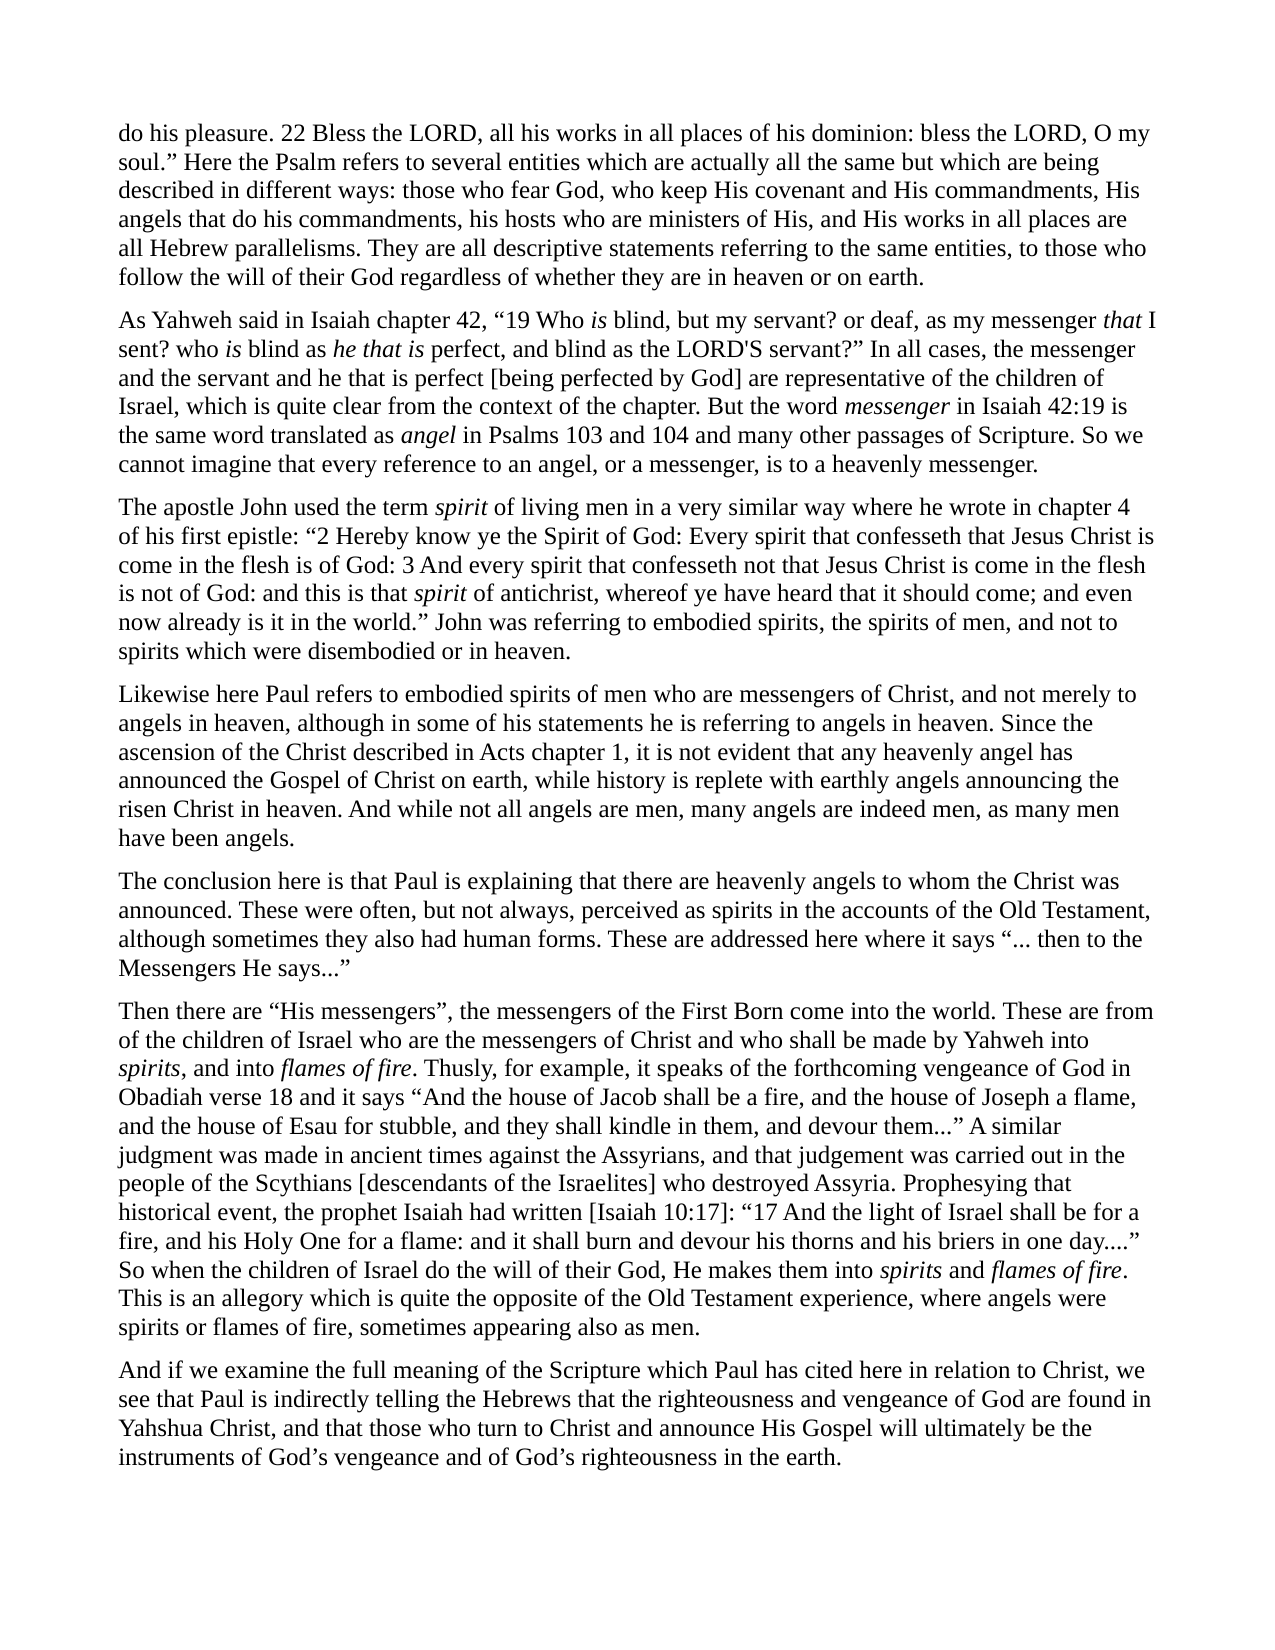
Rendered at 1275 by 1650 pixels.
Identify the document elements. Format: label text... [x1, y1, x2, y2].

text The apostle John used the term spirit of living men in a very similar way where he wrote in chapter 4 of his first epistle: “2 Hereby know ye the Spirit of God: Every spirit that confesseth that Jesus Christ is come in the flesh is of God: 3 And every spirit that confesseth not that Jesus Christ is come in the flesh is not of God: and this is that spirit of antichrist, whereof ye have heard that it should come; and even now already is it in the world.” John was referring to embodied spirits, the spirits of men, and not to spirits which were disembodied or in heaven. [118, 492, 1157, 665]
text The conclusion here is that Paul is explaining that there are heavenly angels to whom the Christ was announced. These were often, but not always, perceived as spirits in the accounts of the Old Testament, although sometimes they also had human forms. These are addressed here where it says “... then to the Messengers He says...” [118, 866, 1157, 981]
text Likewise here Paul refers to embodied spirits of men who are messengers of Christ, and not merely to angels in heaven, although in some of his statements he is referring to angels in heaven. Since the ascension of the Christ described in Acts chapter 1, it is not evident that any heavenly angel has announced the Gospel of Christ on earth, while history is replete with earthly angels announcing the risen Christ in heaven. And while not all angels are men, many angels are indeed men, as many men have been angels. [118, 679, 1157, 852]
text Then there are “His messengers”, the messengers of the First Born come into the world. These are from of the children of Israel who are the messengers of Christ and who shall be made by Yahweh into spirits, and into flames of fire. Thusly, for example, it speaks of the forthcoming vengeance of God in Obadiah verse 18 and it says “And the house of Jacob shall be a fire, and the house of Joseph a flame, and the house of Esau for stubble, and they shall kindle in them, and devour them...” A similar judgment was made in ancient times against the Assyrians, and that judgement was carried out in the people of the Scythians [descendants of the Israelites] who destroyed Assyria. Prophesying that historical event, the prophet Isaiah had written [Isaiah 10:17]: “17 And the light of Israel shall be for a fire, and his Holy One for a flame: and it shall burn and devour his thorns and his briers in one day....” So when the children of Israel do the will of their God, He makes them into spirits and flames of fire. This is an allegory which is quite the opposite of the Old Testament experience, where angels were spirits or flames of fire, sometimes appearing also as men. [118, 996, 1157, 1341]
text do his pleasure. 22 Bless the LORD, all his works in all places of his dominion: bless the LORD, O my soul.” Here the Psalm refers to several entities which are actually all the same but which are being described in different ways: those who fear God, who keep His covenant and His commandments, His angels that do his commandments, his hosts who are ministers of His, and His works in all places are all Hebrew parallelisms. They are all descriptive statements referring to the same entities, to those who follow the will of their God regardless of whether they are in heaven or on earth. [118, 118, 1157, 291]
text As Yahweh said in Isaiah chapter 42, “19 Who is blind, but my servant? or deaf, as my messenger that I sent? who is blind as he that is perfect, and blind as the LORD'S servant?” In all cases, the messenger and the servant and he that is perfect [being perfected by God] are representative of the children of Israel, which is quite clear from the context of the chapter. But the word messenger in Isaiah 42:19 is the same word translated as angel in Psalms 103 and 104 and many other passages of Scripture. So we cannot imagine that every reference to an angel, or a messenger, is to a heavenly messenger. [118, 305, 1157, 478]
text And if we examine the full meaning of the Scripture which Paul has cited here in relation to Christ, we see that Paul is indirectly telling the Hebrews that the righteousness and vengeance of God are found in Yahshua Christ, and that those who turn to Christ and announce His Gospel will ultimately be the instruments of God’s vengeance and of God’s righteousness in the earth. [118, 1356, 1157, 1471]
